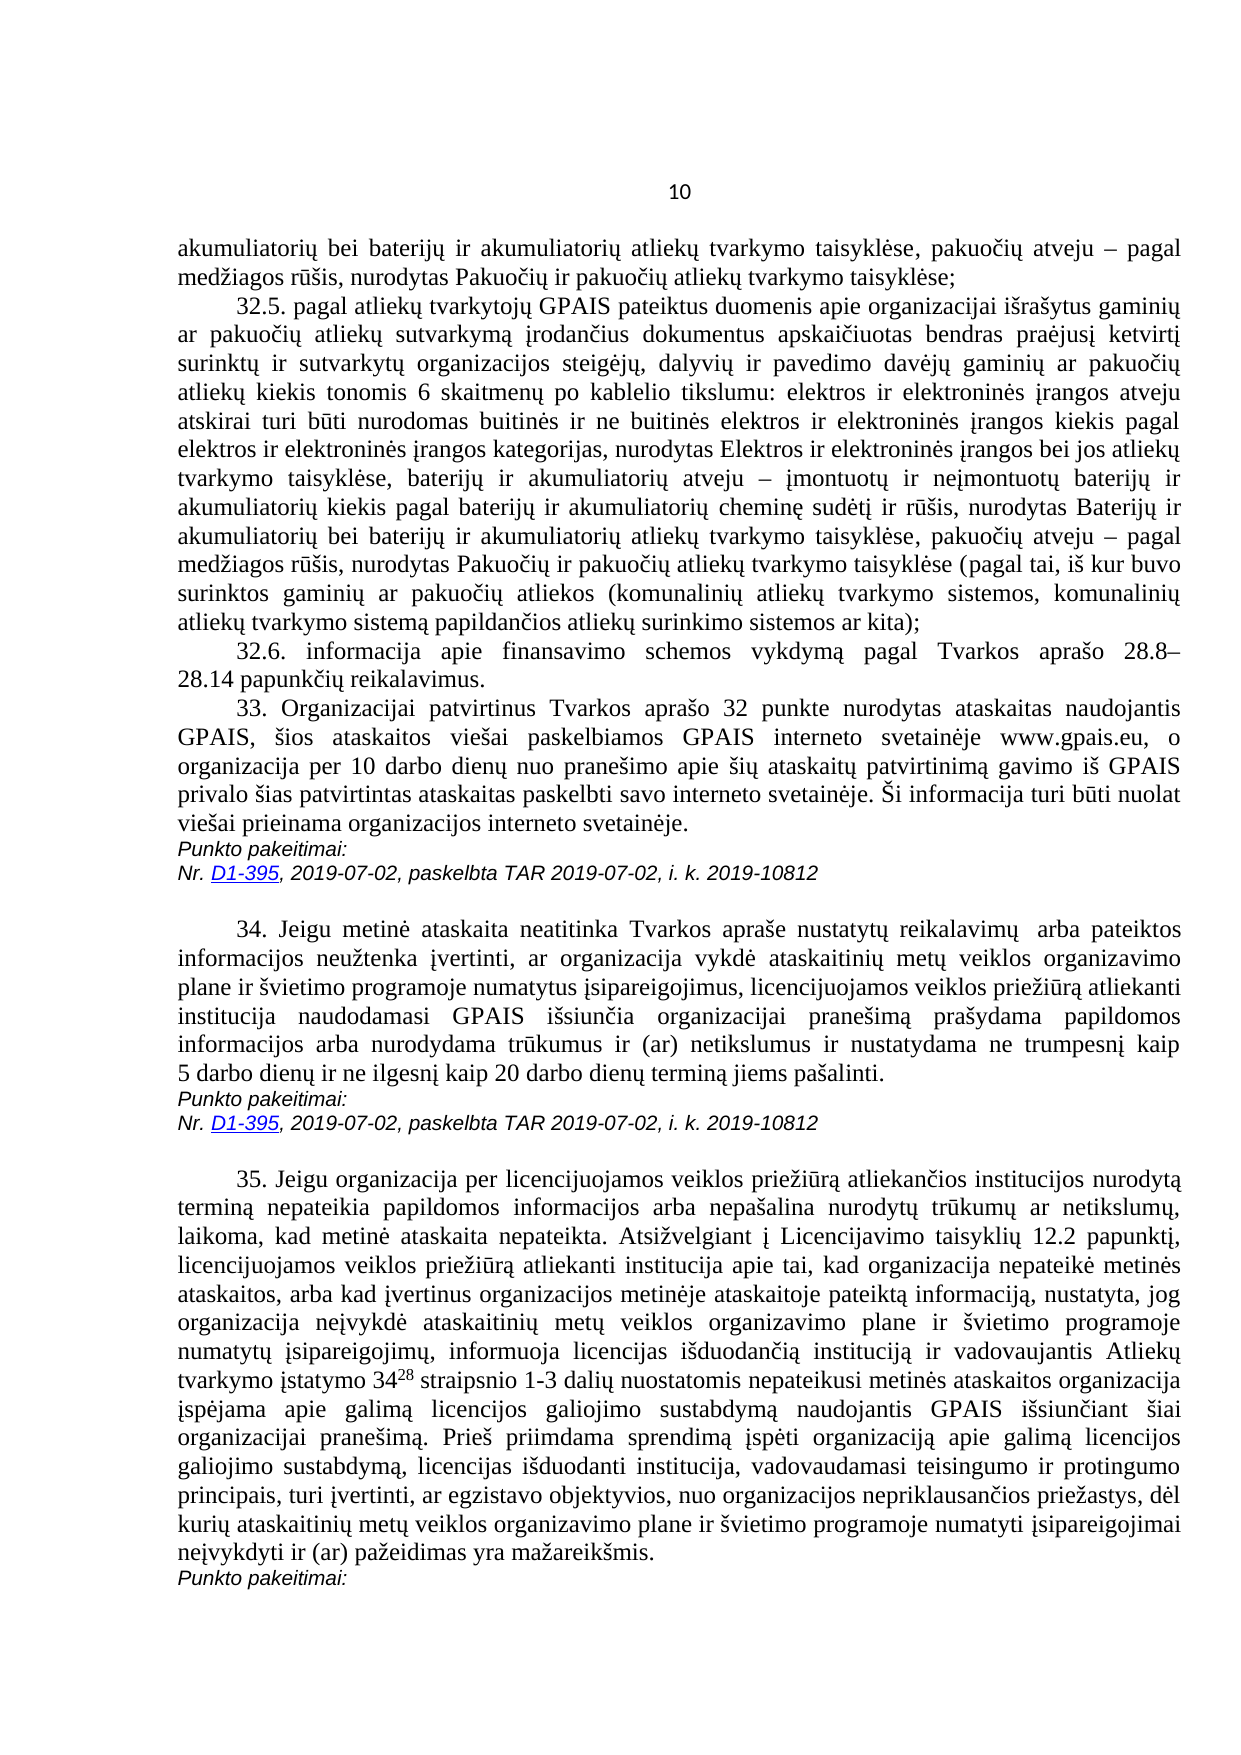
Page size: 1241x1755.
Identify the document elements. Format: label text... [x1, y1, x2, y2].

text 32.6. informacija apie finansavimo schemos vykdymą pagal Tvarkos aprašo 28.8–28.14 papunkčių reikalavimus. [177, 636, 1181, 693]
text 32.5. pagal atliekų tvarkytojų GPAIS pateiktus duomenis apie organizacijai išrašytus gaminių ar pakuočių atliekų sutvarkymą įrodančius dokumentus apskaičiuotas bendras praėjusį ketvirtį surinktų ir sutvarkytų organizacijos steigėjų, dalyvių ir pavedimo davėjų gaminių ar pakuočių atliekų kiekis tonomis 6 skaitmenų po kablelio tikslumu: elektros ir elektroninės įrangos atveju atskirai turi būti nurodomas buitinės ir ne buitinės elektros ir elektroninės įrangos kiekis pagal elektros ir elektroninės įrangos kategorijas, nurodytas Elektros ir elektroninės įrangos bei jos atliekų tvarkymo taisyklėse, baterijų ir akumuliatorių atveju – įmontuotų ir neįmontuotų baterijų ir akumuliatorių kiekis pagal baterijų ir akumuliatorių cheminę sudėtį ir rūšis, nurodytas Baterijų ir akumuliatorių bei baterijų ir akumuliatorių atliekų tvarkymo taisyklėse, pakuočių atveju – pagal medžiagos rūšis, nurodytas Pakuočių ir pakuočių atliekų tvarkymo taisyklėse (pagal tai, iš kur buvo surinktos gaminių ar pakuočių atliekos (komunalinių atliekų tvarkymo sistemos, komunalinių atliekų tvarkymo sistemą papildančios atliekų surinkimo sistemos ar kita); [177, 291, 1181, 636]
text 34. Jeigu metinė ataskaita neatitinka Tvarkos apraše nustatytų reikalavimų arba pateiktos informacijos neužtenka įvertinti, ar organizacija vykdė ataskaitinių metų veiklos organizavimo plane ir švietimo programoje numatytus įsipareigojimus, licencijuojamos veiklos priežiūrą atliekanti institucija naudodamasi GPAIS išsiunčia organizacijai pranešimą prašydama papildomos informacijos arba nurodydama trūkumus ir (ar) netikslumus ir nustatydama ne trumpesnį kaip 5 darbo dienų ir ne ilgesnį kaip 20 darbo dienų terminą jiems pašalinti. [177, 914, 1181, 1087]
text Punkto pakeitimai: [177, 1087, 1181, 1111]
text Punkto pakeitimai: [177, 1566, 1181, 1590]
text akumuliatorių bei baterijų ir akumuliatorių atliekų tvarkymo taisyklėse, pakuočių atveju – pagal medžiagos rūšis, nurodytas Pakuočių ir pakuočių atliekų tvarkymo taisyklėse; [177, 233, 1181, 291]
text Nr. D1-395, 2019-07-02, paskelbta TAR 2019-07-02, i. k. 2019-10812 [177, 1111, 1181, 1135]
text Punkto pakeitimai: [177, 837, 1181, 861]
text 35. Jeigu organizacija per licencijuojamos veiklos priežiūrą atliekančios institucijos nurodytą terminą nepateikia papildomos informacijos arba nepašalina nurodytų trūkumų ar netikslumų, laikoma, kad metinė ataskaita nepateikta. Atsižvelgiant į Licencijavimo taisyklių 12.2 papunktį, licencijuojamos veiklos priežiūrą atliekanti institucija apie tai, kad organizacija nepateikė metinės ataskaitos, arba kad įvertinus organizacijos metinėje ataskaitoje pateiktą informaciją, nustatyta, jog organizacija neįvykdė ataskaitinių metų veiklos organizavimo plane ir švietimo programoje numatytų įsipareigojimų, informuoja licencijas išduodančią instituciją ir vadovaujantis Atliekų tvarkymo įstatymo 3428 straipsnio 1‑3 dalių nuostatomis nepateikusi metinės ataskaitos organizacija įspėjama apie galimą licencijos galiojimo sustabdymą naudojantis GPAIS išsiunčiant šiai organizacijai pranešimą. Prieš priimdama sprendimą įspėti organizaciją apie galimą licencijos galiojimo sustabdymą, licencijas išduodanti institucija, vadovaudamasi teisingumo ir protingumo principais, turi įvertinti, ar egzistavo objektyvios, nuo organizacijos nepriklausančios priežastys, dėl kurių ataskaitinių metų veiklos organizavimo plane ir švietimo programoje numatyti įsipareigojimai neįvykdyti ir (ar) pažeidimas yra mažareikšmis. [177, 1164, 1181, 1566]
text 33. Organizacijai patvirtinus Tvarkos aprašo 32 punkte nurodytas ataskaitas naudojantis GPAIS, šios ataskaitos viešai paskelbiamos GPAIS interneto svetainėje www.gpais.eu, o organizacija per 10 darbo dienų nuo pranešimo apie šių ataskaitų patvirtinimą gavimo iš GPAIS privalo šias patvirtintas ataskaitas paskelbti savo interneto svetainėje. Ši informacija turi būti nuolat viešai prieinama organizacijos interneto svetainėje. [177, 693, 1181, 837]
text Nr. D1-395, 2019-07-02, paskelbta TAR 2019-07-02, i. k. 2019-10812 [177, 861, 1181, 885]
